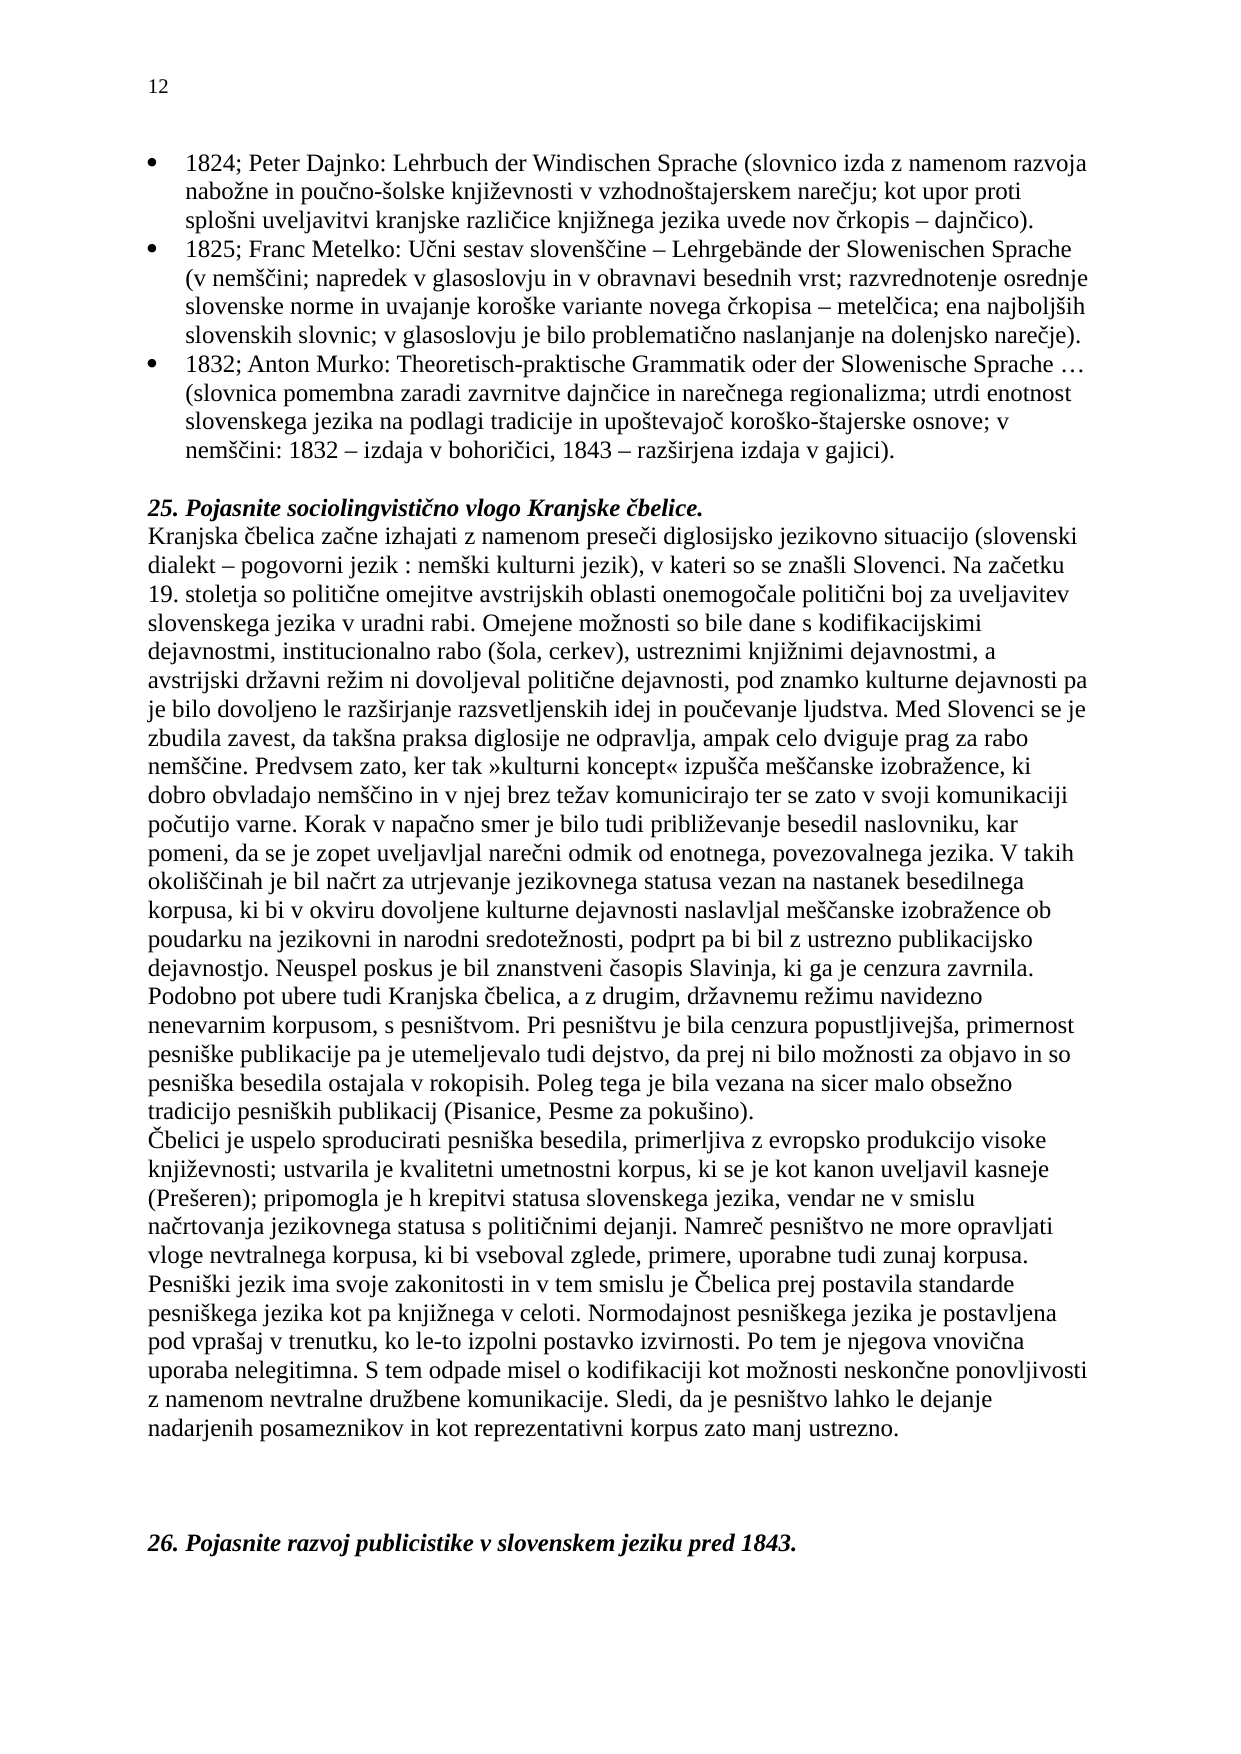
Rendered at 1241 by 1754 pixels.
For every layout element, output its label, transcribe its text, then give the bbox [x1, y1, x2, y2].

list Pojasnite sociolingvistično vlogo Kranjske čbelice. [148, 493, 1092, 521]
list 1832; Anton Murko: Theoretisch-praktische Grammatik oder der Slowenische Sprache … (slovnica pomembna zaradi zavrnitve dajnčice in narečnega regionalizma; utrdi enotnost slovenskega jezika na podlagi tradicije in upoštevajoč koroško-štajerske osnove; v nemščini: 1832 – izdaja v bohoričici, 1843 – razširjena izdaja v gajici). [148, 349, 1092, 464]
list 1825; Franc Metelko: Učni sestav slovenščine – Lehrgebände der Slowenischen Sprache (v nemščini; napredek v glasoslovju in v obravnavi besednih vrst; razvrednotenje osrednje slovenske norme in uvajanje koroške variante novega črkopisa – metelčica; ena najboljših slovenskih slovnic; v glasoslovju je bilo problematično naslanjanje na dolenjsko narečje). [148, 234, 1092, 349]
list 1824; Peter Dajnko: Lehrbuch der Windischen Sprache (slovnico izda z namenom razvoja nabožne in poučno-šolske književnosti v vzhodnoštajerskem narečju; kot upor proti splošni uveljavitvi kranjske različice knjižnega jezika uvede nov črkopis – dajnčico). [148, 148, 1092, 234]
list Pojasnite razvoj publicistike v slovenskem jeziku pred 1843. [148, 1528, 1092, 1556]
text Kranjska čbelica začne izhajati z namenom preseči diglosijsko jezikovno situacijo (slovenski dialekt – pogovorni jezik : nemški kulturni jezik), v kateri so se znašli Slovenci. Na začetku 19. stoletja so politične omejitve avstrijskih oblasti onemogočale politični boj za uveljavitev slovenskega jezika v uradni rabi. Omejene možnosti so bile dane s kodifikacijskimi dejavnostmi, institucionalno rabo (šola, cerkev), ustreznimi knjižnimi dejavnostmi, a avstrijski državni režim ni dovoljeval politične dejavnosti, pod znamko kulturne dejavnosti pa je bilo dovoljeno le razširjanje razsvetljenskih idej in poučevanje ljudstva. Med Slovenci se je zbudila zavest, da takšna praksa diglosije ne odpravlja, ampak celo dviguje prag za rabo nemščine. Predvsem zato, ker tak »kulturni koncept« izpušča meščanske izobražence, ki dobro obvladajo nemščino in v njej brez težav komunicirajo ter se zato v svoji komunikaciji počutijo varne. Korak v napačno smer je bilo tudi približevanje besedil naslovniku, kar pomeni, da se je zopet uveljavljal narečni odmik od enotnega, povezovalnega jezika. V takih okoliščinah je bil načrt za utrjevanje jezikovnega statusa vezan na nastanek besedilnega korpusa, ki bi v okviru dovoljene kulturne dejavnosti naslavljal meščanske izobražence ob poudarku na jezikovni in narodni sredotežnosti, podprt pa bi bil z ustrezno publikacijsko dejavnostjo. Neuspel poskus je bil znanstveni časopis Slavinja, ki ga je cenzura zavrnila. Podobno pot ubere tudi Kranjska čbelica, a z drugim, državnemu režimu navidezno nenevarnim korpusom, s pesništvom. Pri pesništvu je bila cenzura popustljivejša, primernost pesniške publikacije pa je utemeljevalo tudi dejstvo, da prej ni bilo možnosti za objavo in so pesniška besedila ostajala v rokopisih. Poleg tega je bila vezana na sicer malo obsežno tradicijo pesniških publikacij (Pisanice, Pesme za pokušino). [148, 521, 1092, 1125]
text Čbelici je uspelo sproducirati pesniška besedila, primerljiva z evropsko produkcijo visoke književnosti; ustvarila je kvalitetni umetnostni korpus, ki se je kot kanon uveljavil kasneje (Prešeren); pripomogla je h krepitvi statusa slovenskega jezika, vendar ne v smislu načrtovanja jezikovnega statusa s političnimi dejanji. Namreč pesništvo ne more opravljati vloge nevtralnega korpusa, ki bi vseboval zglede, primere, uporabne tudi zunaj korpusa. Pesniški jezik ima svoje zakonitosti in v tem smislu je Čbelica prej postavila standarde pesniškega jezika kot pa knjižnega v celoti. Normodajnost pesniškega jezika je postavljena pod vprašaj v trenutku, ko le-to izpolni postavko izvirnosti. Po tem je njegova vnovična uporaba nelegitimna. S tem odpade misel o kodifikaciji kot možnosti neskončne ponovljivosti z namenom nevtralne družbene komunikacije. Sledi, da je pesništvo lahko le dejanje nadarjenih posameznikov in kot reprezentativni korpus zato manj ustrezno. [148, 1125, 1092, 1441]
